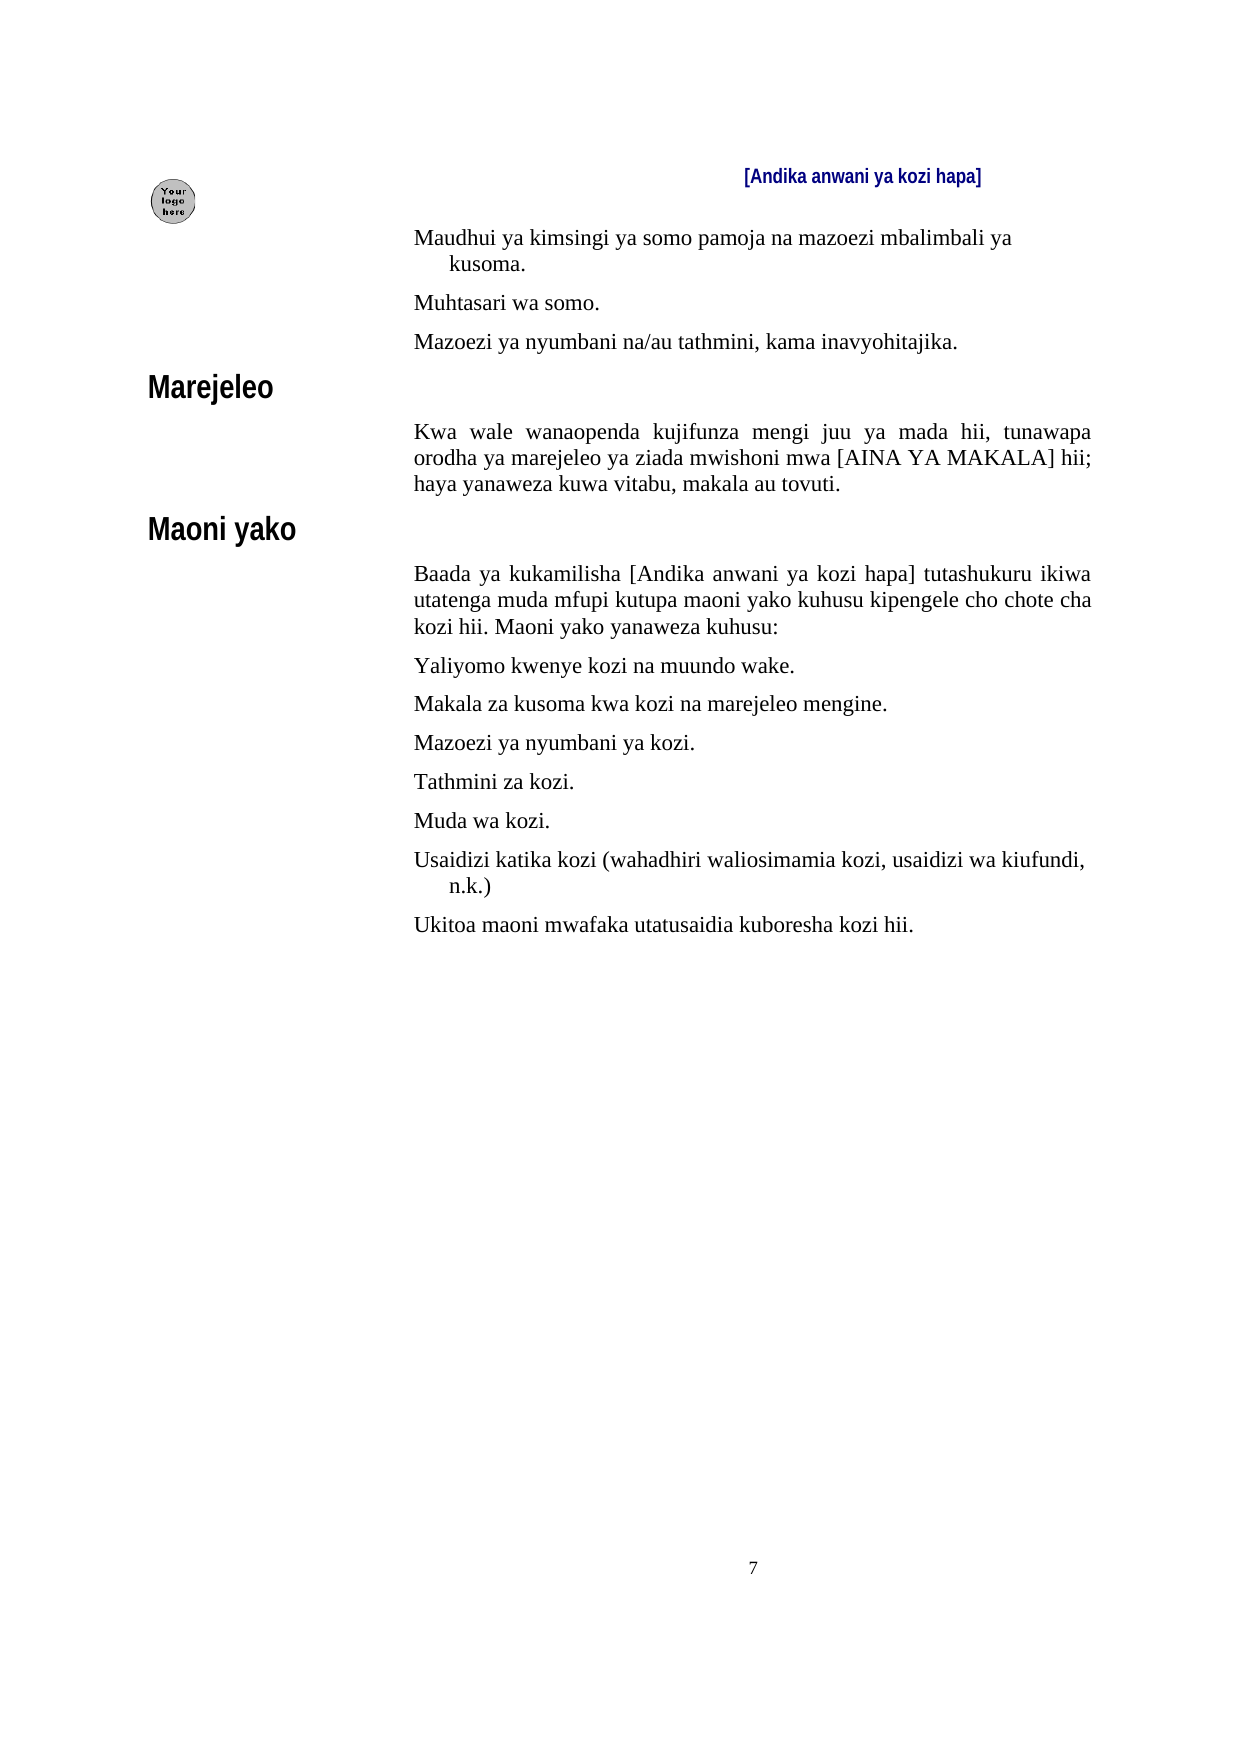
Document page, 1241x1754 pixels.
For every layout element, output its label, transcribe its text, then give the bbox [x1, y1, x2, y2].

list Tathmini za kozi. [413, 768, 1092, 794]
list Muda wa kozi. [413, 807, 1092, 833]
text Baada ya kukamilisha [Andika anwani ya kozi hapa] tutashukuru ikiwa utatenga muda mfupi kutupa maoni yako kuhusu kipengele cho chote cha kozi hii. Maoni yako yanaweza kuhusu: [413, 560, 1092, 639]
text Ukitoa maoni mwafaka utatusaidia kuboresha kozi hii. [413, 911, 1092, 937]
text Maoni yako [148, 509, 1092, 548]
picture [148, 178, 195, 225]
list Mazoezi ya nyumbani na/au tathmini, kama inavyohitajika. [413, 328, 1092, 354]
list Maudhui ya kimsingi ya somo pamoja na mazoezi mbalimbali ya kusoma. [413, 224, 1092, 277]
text Kwa wale wanaopenda kujifunza mengi juu ya mada hii, tunawapa orodha ya marejeleo ya ziada mwishoni mwa [AINA YA MAKALA] hii; haya yanaweza kuwa vitabu, makala au tovuti. [413, 418, 1092, 497]
list Usaidizi katika kozi (wahadhiri waliosimamia kozi, usaidizi wa kiufundi, n.k.) [413, 846, 1092, 899]
list Yaliyomo kwenye kozi na muundo wake. [413, 652, 1092, 678]
text Marejeleo [148, 367, 1092, 405]
list Muhtasari wa somo. [413, 289, 1092, 316]
list Mazoezi ya nyumbani ya kozi. [413, 729, 1092, 756]
list Makala za kusoma kwa kozi na marejeleo mengine. [413, 691, 1092, 717]
